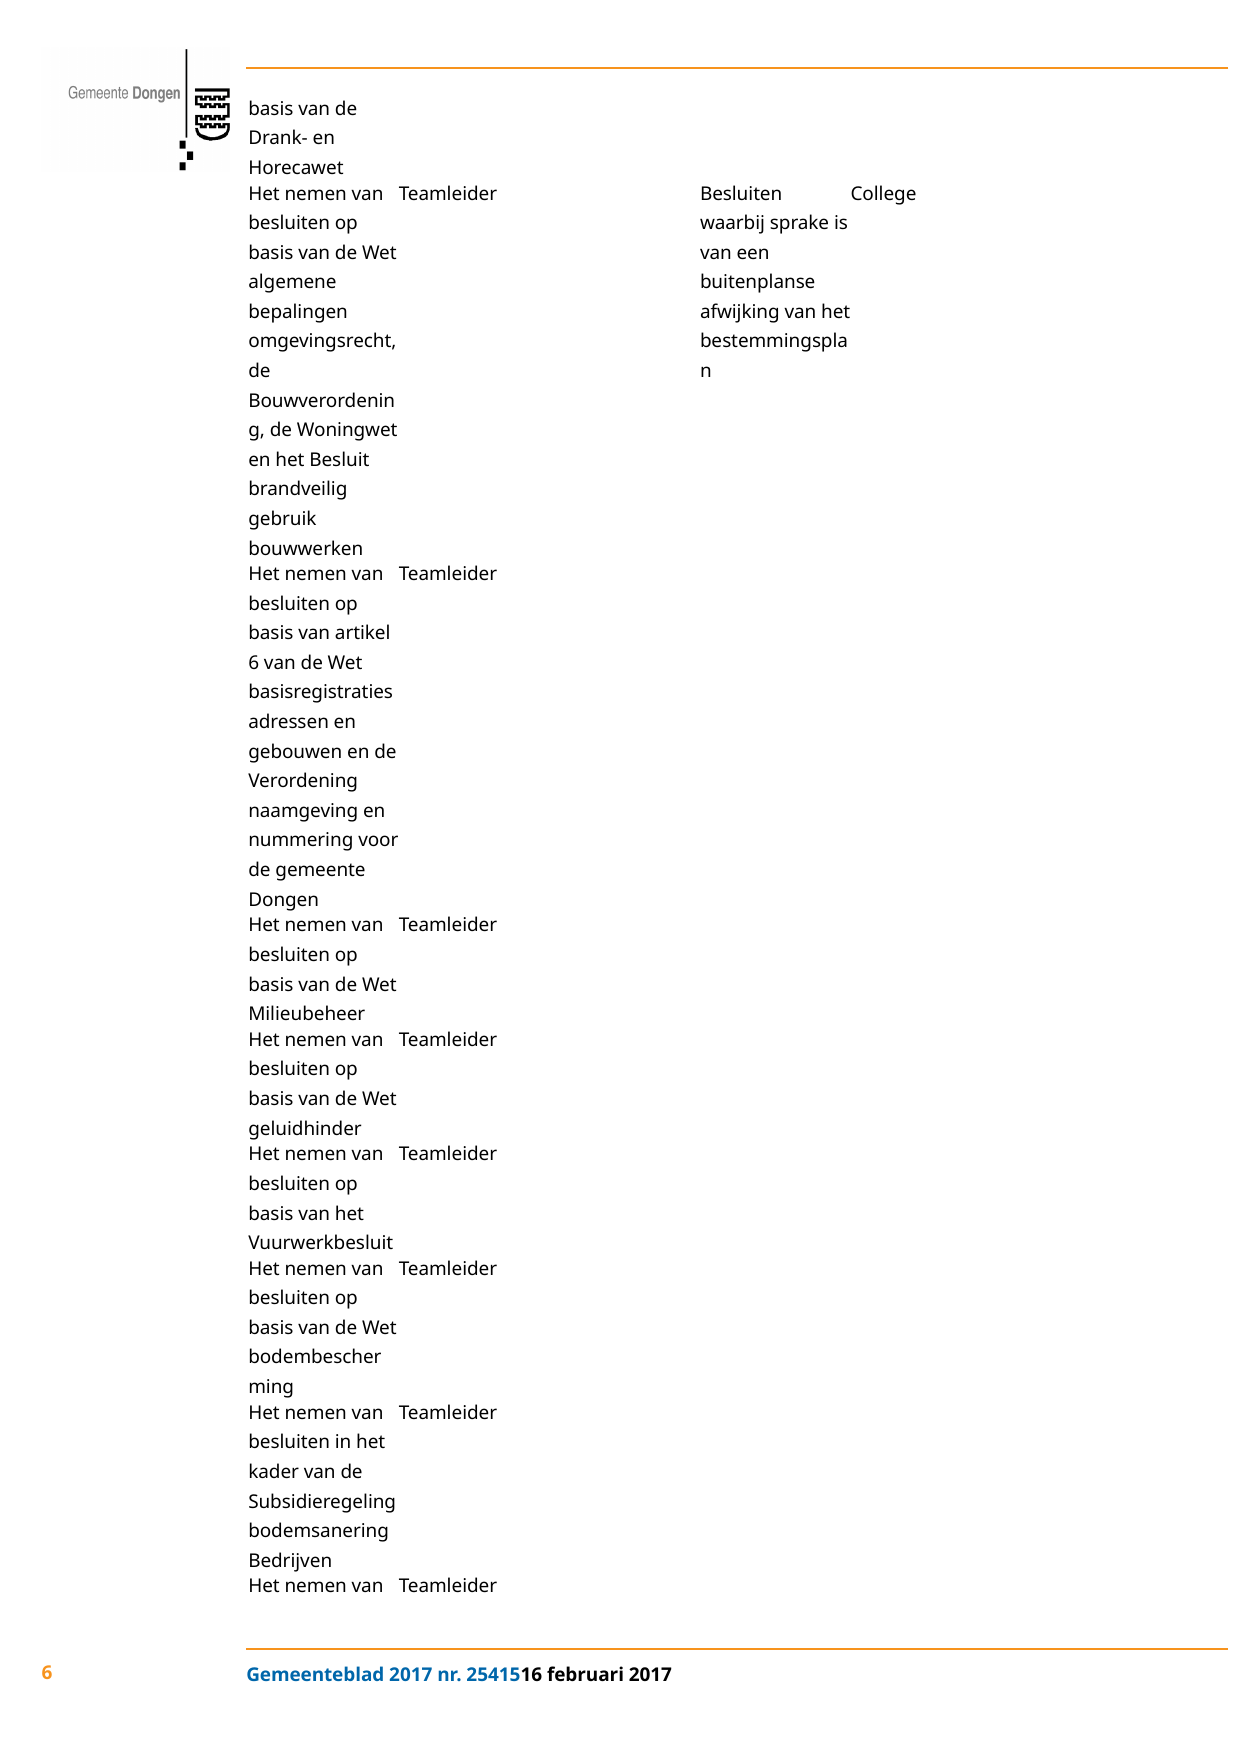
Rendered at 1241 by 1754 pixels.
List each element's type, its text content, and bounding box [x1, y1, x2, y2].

table_cell Het nemen van [248, 1573, 398, 1598]
table_cell [549, 1573, 700, 1598]
table_cell Het nemen van besluiten op basis van de Wet geluidhinder [248, 1026, 398, 1141]
table_cell [700, 560, 850, 912]
table_cell [549, 1141, 700, 1255]
table_cell [1001, 1399, 1152, 1573]
table_cell College [850, 180, 1001, 560]
table_cell [549, 1399, 700, 1573]
table_cell Teamleider [399, 560, 549, 912]
table_cell [850, 1026, 1001, 1141]
table_cell [700, 912, 850, 1026]
table_cell Teamleider [399, 1399, 549, 1573]
table_cell Het nemen van besluiten op basis van de Wet algemene bepalingen omgevingsrecht, de Bouwverordening, de Woningwet en het Besluit brandveilig gebruik bouwwerken [248, 180, 398, 560]
table_cell [700, 95, 850, 180]
table_cell Het nemen van besluiten op basis van de Wet bodembescherming [248, 1255, 398, 1399]
table_cell [700, 1573, 850, 1598]
table_cell [700, 1255, 850, 1399]
table_cell [399, 95, 549, 180]
table_cell [549, 180, 700, 560]
table_cell [700, 1026, 850, 1141]
table_cell Teamleider [399, 912, 549, 1026]
picture [41, 47, 231, 172]
table_cell [700, 1399, 850, 1573]
table_cell Teamleider [399, 1255, 549, 1399]
table_cell [1001, 1141, 1152, 1255]
table_cell [1001, 1255, 1152, 1399]
table_cell [1001, 1026, 1152, 1141]
table_cell [549, 912, 700, 1026]
table_cell [850, 1141, 1001, 1255]
table_cell Het nemen van besluiten op basis van artikel 6 van de Wet basisregistraties adressen en gebouwen en de Verordening naamgeving en nummering voor de gemeente Dongen [248, 560, 398, 912]
table_cell [549, 1026, 700, 1141]
table_cell [549, 95, 700, 180]
table_cell [850, 1399, 1001, 1573]
table_cell [549, 560, 700, 912]
table_cell Het nemen van besluiten op basis van de Wet Milieubeheer [248, 912, 398, 1026]
table_cell [1001, 912, 1152, 1026]
table_cell [850, 1255, 1001, 1399]
table_cell Besluiten waarbij sprake is van een buitenplanse afwijking van het bestemmingsplan [700, 180, 850, 560]
table_cell [549, 1255, 700, 1399]
table_cell [1001, 560, 1152, 912]
table_cell [700, 1141, 850, 1255]
table_cell [1001, 95, 1152, 180]
table_cell basis van de Drank- en Horecawet [248, 95, 398, 180]
table_cell [1001, 1573, 1152, 1598]
table_cell Teamleider [399, 1141, 549, 1255]
table_cell Teamleider [399, 180, 549, 560]
table_cell [850, 1573, 1001, 1598]
table_cell [850, 95, 1001, 180]
table_cell Teamleider [399, 1573, 549, 1598]
table_cell [850, 560, 1001, 912]
table_cell Het nemen van besluiten in het kader van de Subsidieregeling bodemsanering Bedrijven [248, 1399, 398, 1573]
table_cell [1001, 180, 1152, 560]
table_cell Teamleider [399, 1026, 549, 1141]
table_cell [850, 912, 1001, 1026]
table_cell Het nemen van besluiten op basis van het Vuurwerkbesluit [248, 1141, 398, 1255]
